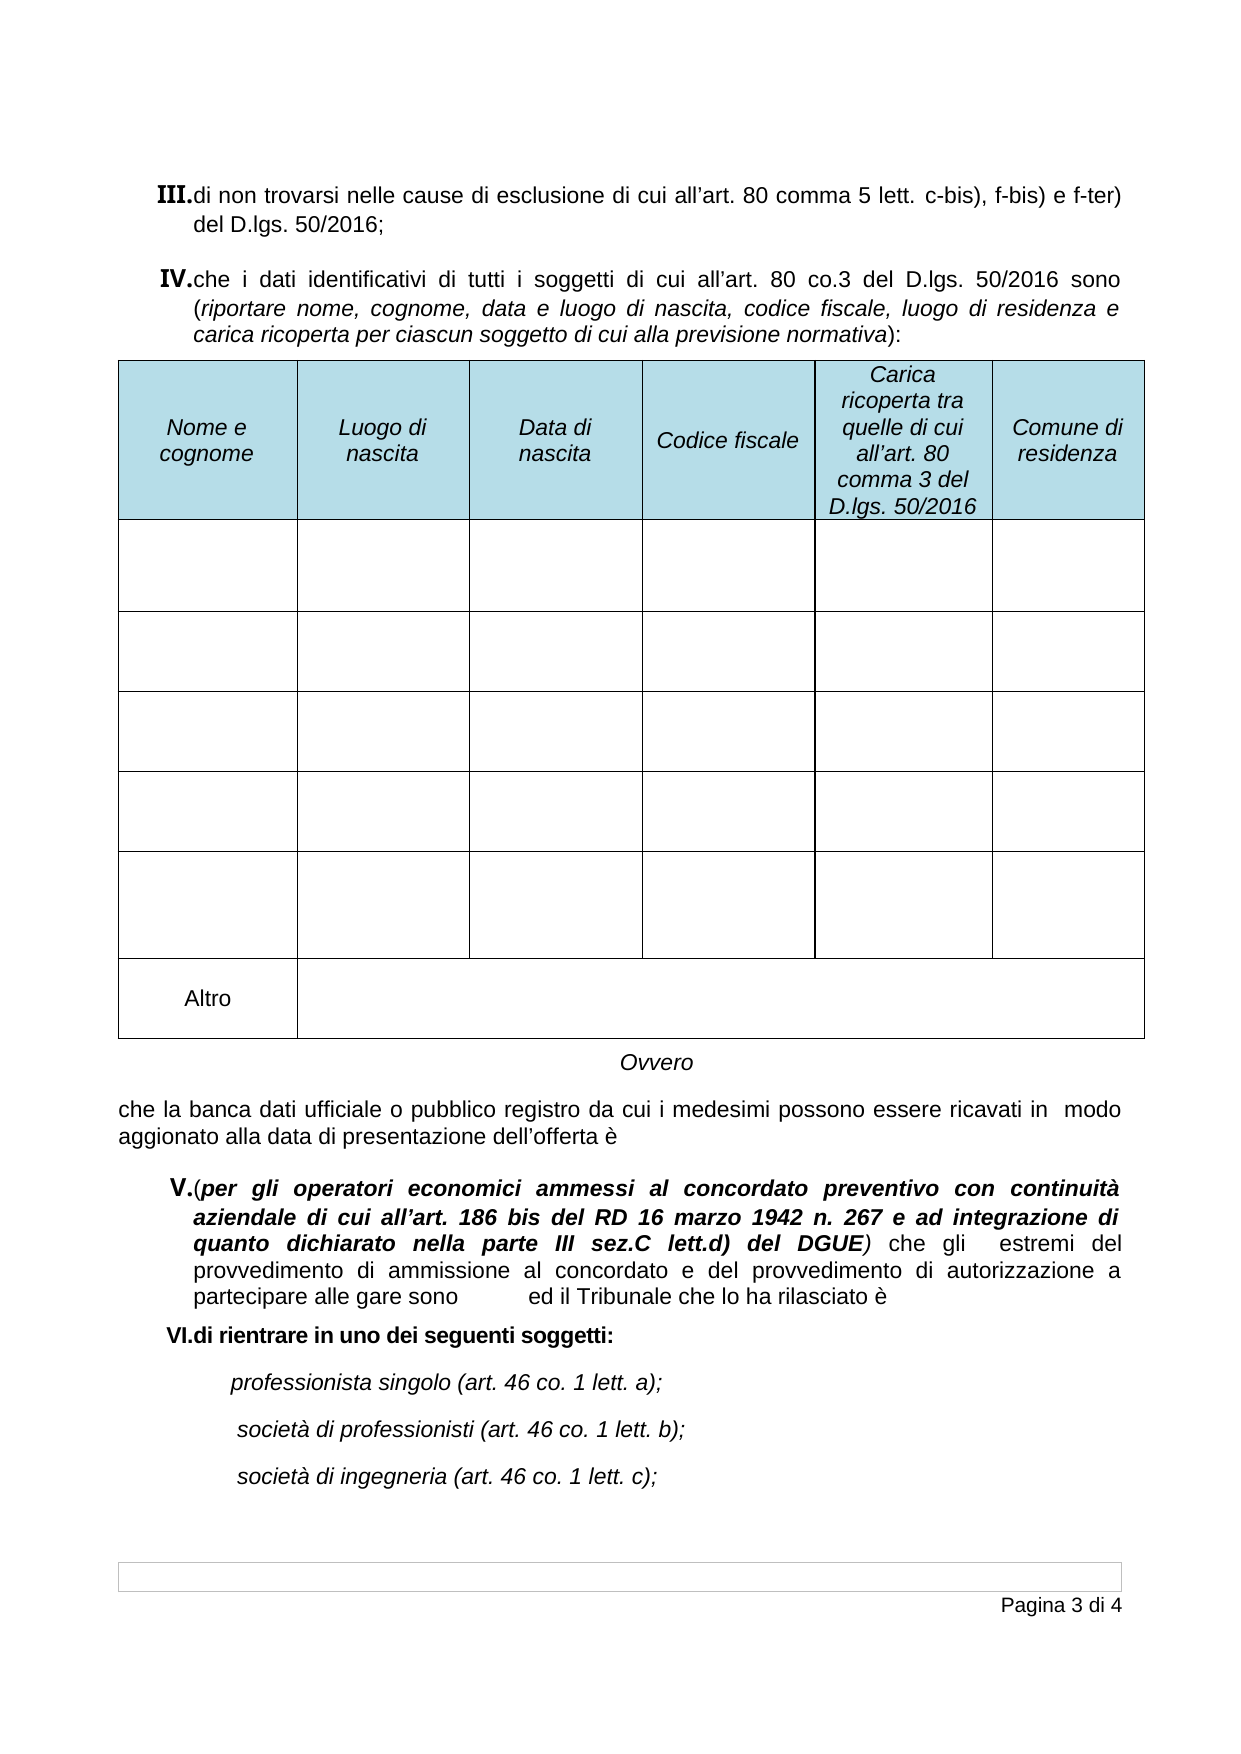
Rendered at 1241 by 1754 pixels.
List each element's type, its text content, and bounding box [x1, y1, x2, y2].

table_cell [298, 612, 469, 691]
table_cell [993, 520, 1144, 611]
table_cell [119, 772, 297, 851]
table_cell [643, 772, 814, 851]
table_cell [816, 692, 992, 771]
table_header Data di nascita [470, 361, 642, 519]
table_cell [470, 772, 642, 851]
table_cell [298, 959, 1144, 1038]
table_cell [643, 852, 814, 957]
text professionista singolo (art. 46 co. 1 lett. a); [231, 1369, 1122, 1395]
table_cell [643, 612, 814, 691]
table_cell [643, 692, 814, 771]
table_cell [470, 692, 642, 771]
text che la banca dati ufficiale o pubblico registro da cui i medesimi possono essere ricavati in modo aggionato alla data di presentazione dell’offerta è [118, 1096, 1122, 1149]
table_cell [470, 852, 642, 957]
table_cell [470, 520, 642, 611]
table_cell [119, 612, 297, 691]
table_header Comune di residenza [993, 361, 1144, 519]
text società di professionisti (art. 46 co. 1 lett. b); [231, 1416, 1122, 1442]
table_cell [119, 692, 297, 771]
table_cell [298, 772, 469, 851]
table_cell [298, 852, 469, 957]
table_cell [993, 852, 1144, 957]
table_cell [816, 520, 992, 611]
table_cell [993, 772, 1144, 851]
table_header Carica ricoperta tra quelle di cui all’art. 80 comma 3 del D.lgs. 50/2016 [816, 361, 992, 519]
table_cell [816, 612, 992, 691]
table_cell [298, 692, 469, 771]
table_header Luogo di nascita [298, 361, 469, 519]
list di non trovarsi nelle cause di esclusione di cui all’art. 80 comma 5 lett. c-bis), f-bis) e f-ter) del D.lgs. 50/2016; [156, 177, 1122, 238]
table_cell [993, 612, 1144, 691]
table_cell [470, 612, 642, 691]
table_cell [993, 692, 1144, 771]
list che i dati identificativi di tutti i soggetti di cui all’art. 80 co.3 del D.lgs. 50/2016 sono (riportare nome, cognome, data e luogo di nascita, codice fiscale, luogo di residenza e carica ricoperta per ciascun soggetto di cui alla previsione normativa): [156, 261, 1122, 347]
table_cell [298, 520, 469, 611]
list (per gli operatori economici ammessi al concordato preventivo con continuità aziendale di cui all’art. 186 bis del RD 16 marzo 1942 n. 267 e ad integrazione di quanto dichiarato nella parte III sez.C lett.d) del DGUE) che gli estremi del provvedimento di ammissione al concordato e del provvedimento di autorizzazione a partecipare alle gare sono ed il Tribunale che lo ha rilasciato è [156, 1170, 1122, 1309]
table_cell [643, 520, 814, 611]
text Ovvero [193, 1049, 1122, 1075]
list di rientrare in uno dei seguenti soggetti: [156, 1322, 1122, 1348]
text società di ingegneria (art. 46 co. 1 lett. c); [231, 1463, 1122, 1490]
table_cell [816, 772, 992, 851]
table_cell [816, 852, 992, 957]
table_cell [119, 852, 297, 957]
table_cell [119, 520, 297, 611]
table_header Codice fiscale [643, 361, 814, 519]
table_header Nome e cognome [119, 361, 297, 519]
table_cell Altro [119, 959, 297, 1038]
